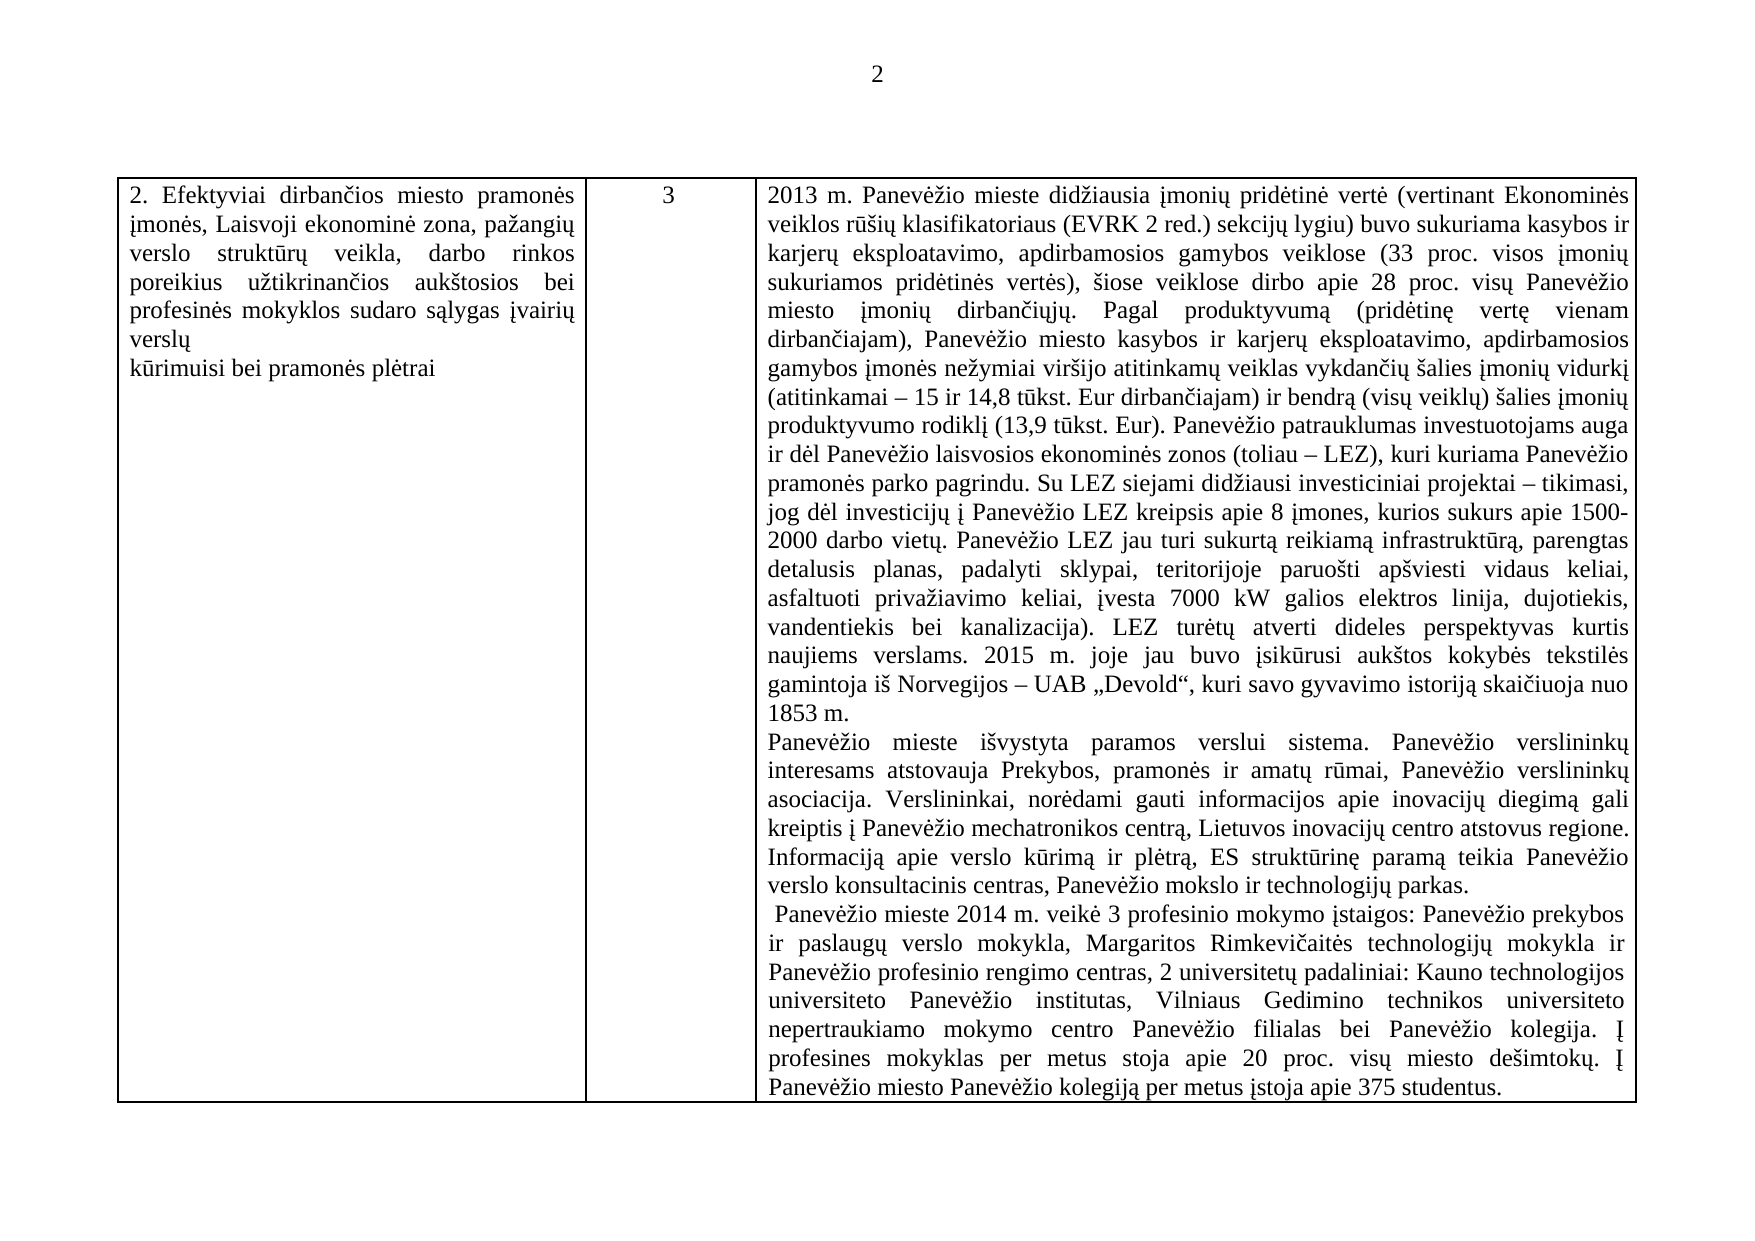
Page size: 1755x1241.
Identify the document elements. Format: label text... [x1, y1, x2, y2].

table_cell 2013 m. Panevėžio mieste didžiausia įmonių pridėtinė vertė (vertinant Ekonominės veiklos rūšių klasifikatoriaus (EVRK 2 red.) sekcijų lygiu) buvo sukuriama kasybos ir karjerų eksploatavimo, apdirbamosios gamybos veiklose (33 proc. visos įmonių sukuriamos pridėtinės vertės), šiose veiklose dirbo apie 28 proc. visų Panevėžio miesto įmonių dirbančiųjų. Pagal produktyvumą (pridėtinę vertę vienam dirbančiajam), Panevėžio miesto kasybos ir karjerų eksploatavimo, apdirbamosios gamybos įmonės nežymiai viršijo atitinkamų veiklas vykdančių šalies įmonių vidurkį (atitinkamai – 15 ir 14,8 tūkst. Eur dirbančiajam) ir bendrą (visų veiklų) šalies įmonių produktyvumo rodiklį (13,9 tūkst. Eur). Panevėžio patrauklumas investuotojams auga ir dėl Panevėžio laisvosios ekonominės zonos (toliau – LEZ), kuri kuriama Panevėžio pramonės parko pagrindu. Su LEZ siejami didžiausi investiciniai projektai – tikimasi, jog dėl investicijų į Panevėžio LEZ kreipsis apie 8 įmones, kurios sukurs apie 1500-2000 darbo vietų. Panevėžio LEZ jau turi sukurtą reikiamą infrastruktūrą, parengtas detalusis planas, padalyti sklypai, teritorijoje paruošti apšviesti vidaus keliai, asfaltuoti privažiavimo keliai, įvesta 7000 kW galios elektros linija, dujotiekis, vandentiekis bei kanalizacija). LEZ turėtų atverti dideles perspektyvas kurtis naujiems verslams. 2015 m. joje jau buvo įsikūrusi aukštos kokybės tekstilės gamintoja iš Norvegijos – UAB „Devold“, kuri savo gyvavimo istoriją skaičiuoja nuo 1853 m. Panevėžio mieste išvystyta paramos verslui sistema. Panevėžio verslininkų interesams atstovauja Prekybos, pramonės ir amatų rūmai, Panevėžio verslininkų asociacija. Verslininkai, norėdami gauti informacijos apie inovacijų diegimą gali kreiptis į Panevėžio mechatronikos centrą, Lietuvos inovacijų centro atstovus regione. Informaciją apie verslo kūrimą ir plėtrą, ES struktūrinę paramą teikia Panevėžio verslo konsultacinis centras, Panevėžio mokslo ir technologijų parkas. Panevėžio mieste 2014 m. veikė 3 profesinio mokymo įstaigos: Panevėžio prekybos ir paslaugų verslo mokykla, Margaritos Rimkevičaitės technologijų mokykla ir Panevėžio profesinio rengimo centras, 2 universitetų padaliniai: Kauno technologijos universiteto Panevėžio institutas, Vilniaus Gedimino technikos universiteto nepertraukiamo mokymo centro Panevėžio filialas bei Panevėžio kolegija. Į profesines mokyklas per metus stoja apie 20 proc. visų miesto dešimtokų. Į Panevėžio miesto Panevėžio kolegiją per metus įstoja apie 375 studentus. [757, 179, 1635, 1101]
table_cell 3 [587, 179, 755, 1101]
table_cell 2. Efektyviai dirbančios miesto pramonės įmonės, Laisvoji ekonominė zona, pažangių verslo struktūrų veikla, darbo rinkos poreikius užtikrinančios aukštosios bei profesinės mokyklos sudaro sąlygas įvairių verslų kūrimuisi bei pramonės plėtrai [119, 179, 585, 1101]
